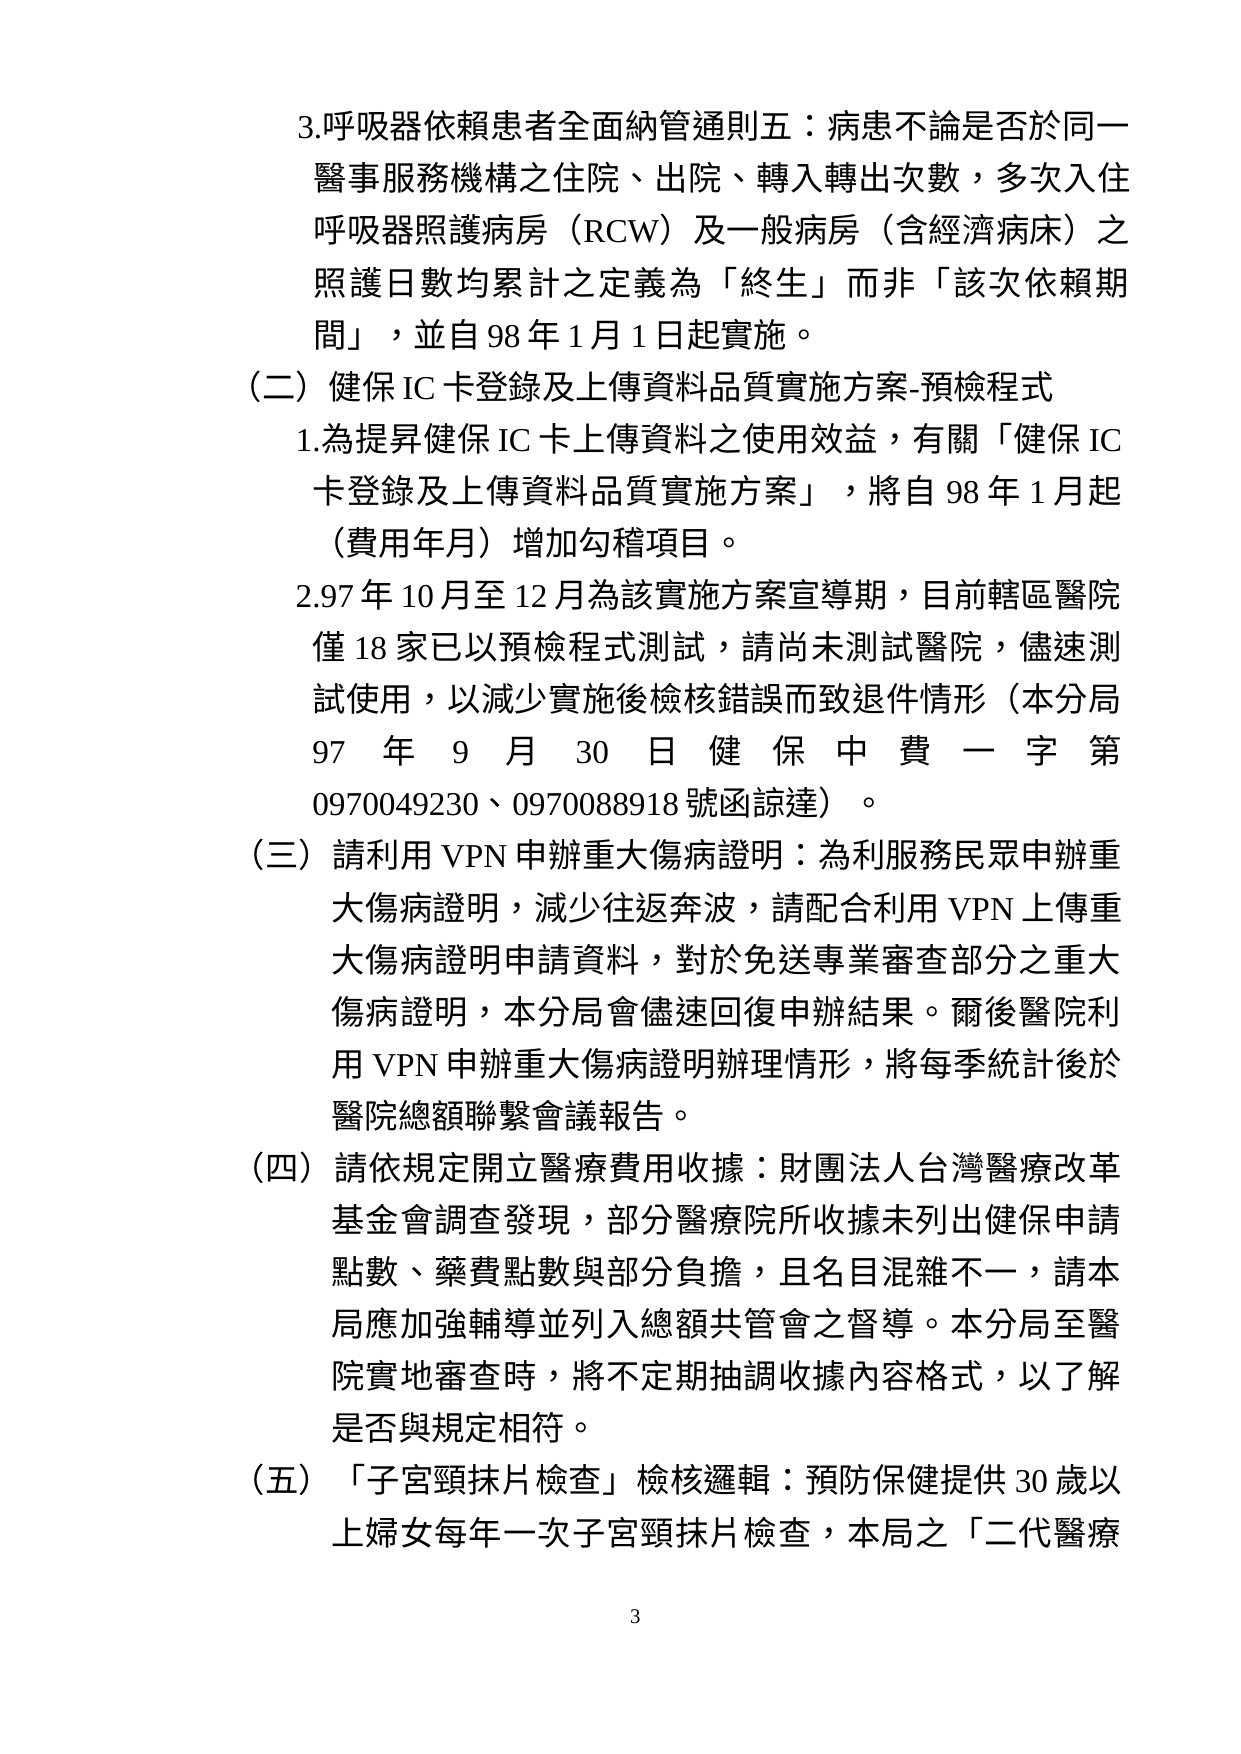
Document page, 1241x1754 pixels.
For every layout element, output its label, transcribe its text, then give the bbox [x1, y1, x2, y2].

text （四）請依規定開立醫療費用收據：財團法人台灣醫療改革基金會調查發現，部分醫療院所收據未列出健保申請點數、藥費點數與部分負擔，且名目混雜不一，請本局應加強輔導並列入總額共管會之督導。本分局至醫院實地審查時，將不定期抽調收據內容格式，以了解是否與規定相符。 [231, 1138, 1122, 1450]
text （五）「子宮頸抹片檢查」檢核邏輯：預防保健提供30歲以上婦女每年一次子宮頸抹片檢查，本局之「二代醫療 [231, 1450, 1122, 1554]
text 3.呼吸器依賴患者全面納管通則五：病患不論是否於同一醫事服務機構之住院、出院、轉入轉出次數，多次入住呼吸器照護病房（RCW）及一般病房（含經濟病床）之照護日數均累計之定義為「終生」而非「該次依賴期間」，並自98年1月1日起實施。 [297, 96, 1131, 357]
text （三）請利用VPN申辦重大傷病證明：為利服務民眾申辦重大傷病證明，減少往返奔波，請配合利用VPN上傳重大傷病證明申請資料，對於免送專業審查部分之重大傷病證明，本分局會儘速回復申辦結果。爾後醫院利用VPN申辦重大傷病證明辦理情形，將每季統計後於醫院總額聯繫會議報告。 [231, 825, 1122, 1138]
text （二）健保IC卡登錄及上傳資料品質實施方案-預檢程式 [229, 357, 1122, 409]
text 2.97年10月至12月為該實施方案宣導期，目前轄區醫院僅18家已以預檢程式測試，請尚未測試醫院，儘速測試使用，以減少實施後檢核錯誤而致退件情形（本分局97年9月30日健保中費一字第0970049230、0970088918號函諒達）。 [295, 565, 1122, 825]
text 1.為提昇健保IC卡上傳資料之使用效益，有關「健保IC卡登錄及上傳資料品質實施方案」，將自98年1月起（費用年月）增加勾稽項目。 [295, 409, 1122, 565]
